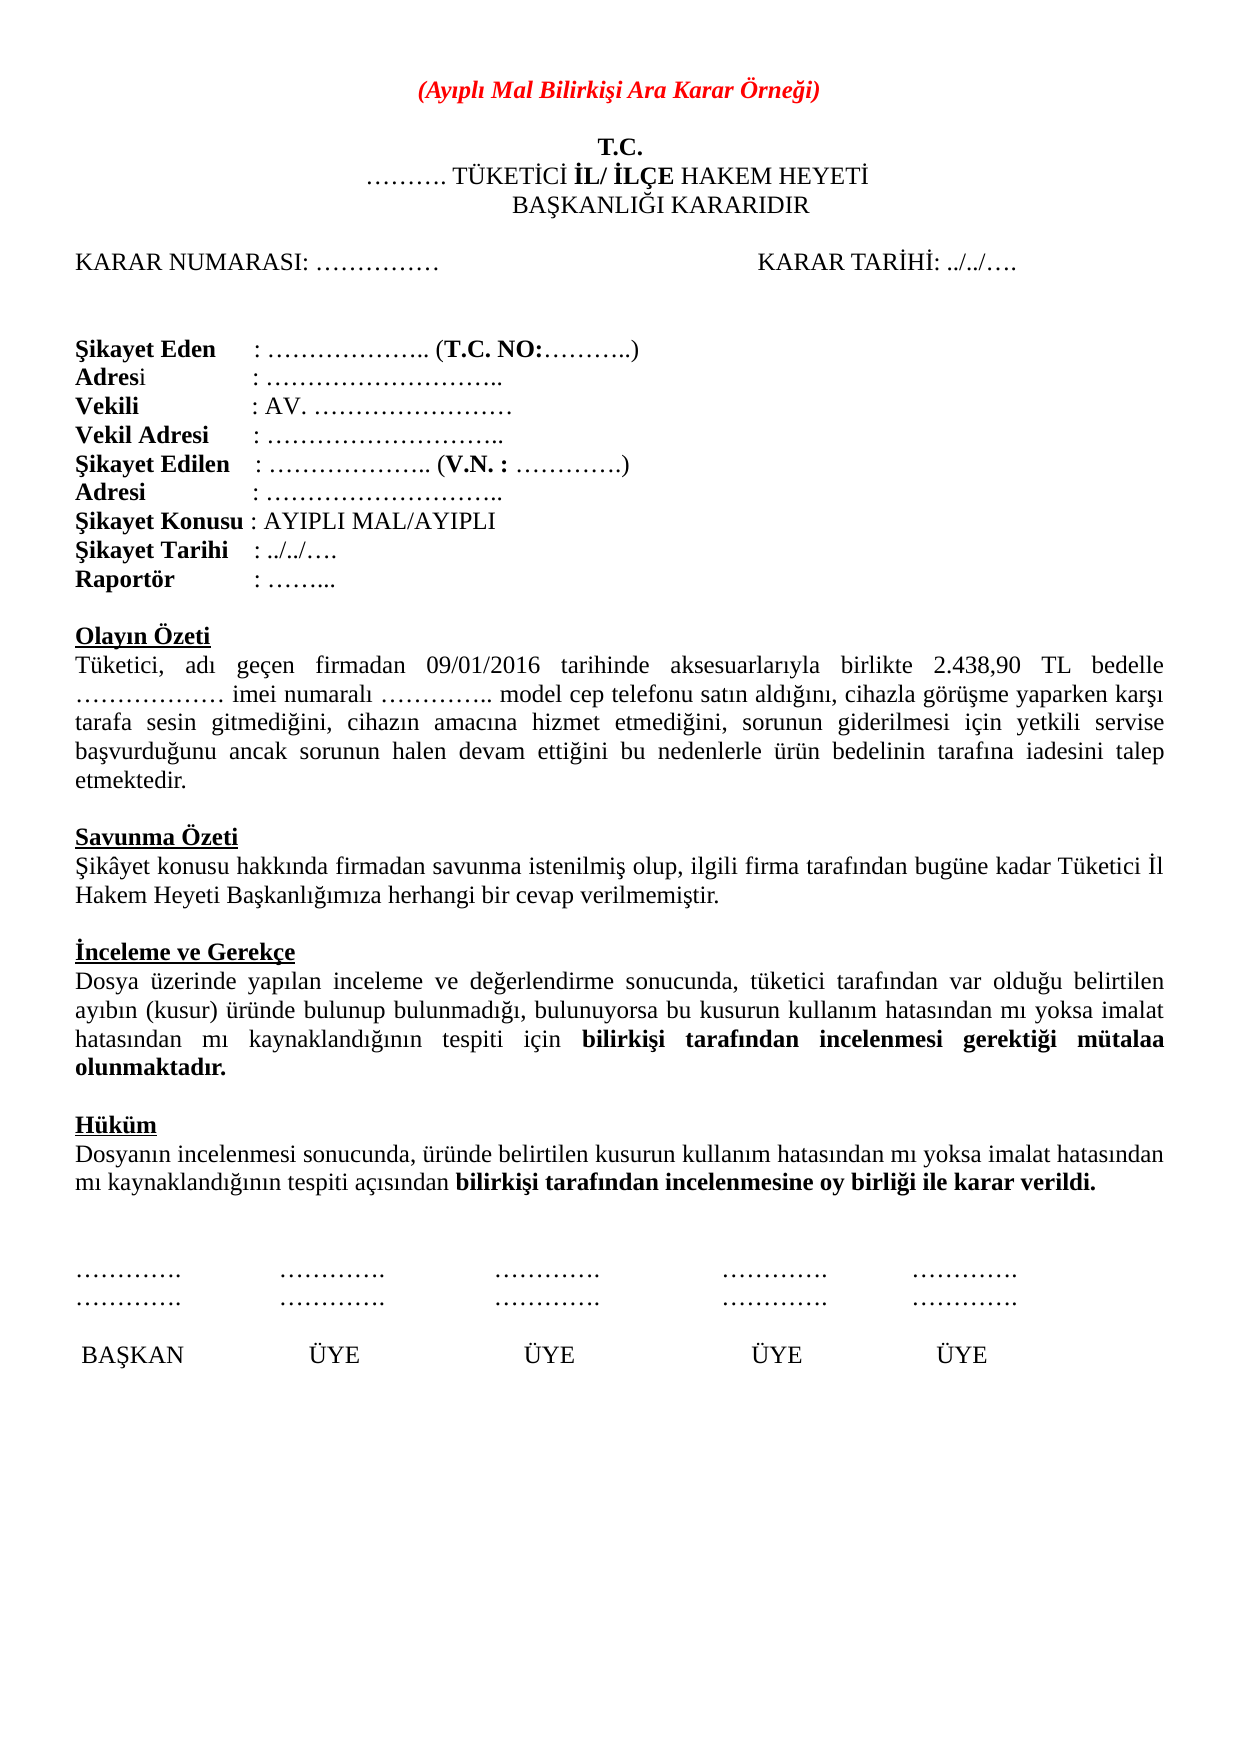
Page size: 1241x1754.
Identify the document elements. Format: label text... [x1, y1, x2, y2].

text Tüketici, adı geçen firmadan 09/01/2016 tarihinde aksesuarlarıyla birlikte 2.438,90 TL bedelle ……………… imei numaralı ………….. model cep telefonu satın aldığını, cihazla görüşme yaparken karşı tarafa sesin gitmediğini, cihazın amacına hizmet etmediğini, sorunun giderilmesi için yetkili servise başvurduğunu ancak sorunun halen devam ettiğini bu nedenlerle ürün bedelinin tarafına iadesini talep etmektedir. [75, 650, 1165, 794]
text Şikayet Eden : ……………….. (T.C. NO:………..) [75, 334, 1165, 362]
text …………. …………. …………. …………. …………. [75, 1282, 1165, 1311]
text Adresi : ……………………….. [75, 477, 1165, 506]
text Hüküm [75, 1110, 1165, 1139]
text Şikayet Konusu : AYIPLI MAL/AYIPLI [75, 506, 1165, 535]
text Vekil Adresi : ……………………….. [75, 420, 1165, 449]
text Vekili : AV. …………………… [75, 391, 1165, 420]
text Şikayet Tarihi : ../../…. [75, 535, 1165, 564]
text İnceleme ve Gerekçe [75, 937, 1165, 966]
text BAŞKANLIĞI KARARIDIR [75, 190, 1165, 219]
text Olayın Özeti [75, 621, 1165, 650]
text T.C. [75, 132, 1165, 161]
text Adresi : ……………………….. [75, 362, 1165, 391]
text …………. …………. …………. …………. …………. [75, 1254, 1165, 1282]
text BAŞKAN ÜYE ÜYE ÜYE ÜYE [75, 1340, 1165, 1369]
text (Ayıplı Mal Bilirkişi Ara Karar Örneği) [75, 75, 1165, 104]
text Şikayet Edilen : ……………….. (V.N. : ………….) [75, 449, 1165, 477]
text Şikâyet konusu hakkında firmadan savunma istenilmiş olup, ilgili firma tarafından bugüne kadar Tüketici İl Hakem Heyeti Başkanlığımıza herhangi bir cevap verilmemiştir. [75, 851, 1165, 909]
text Raportör : ……... [75, 564, 1165, 592]
text Dosyanın incelenmesi sonucunda, üründe belirtilen kusurun kullanım hatasından mı yoksa imalat hatasından mı kaynaklandığının tespiti açısından bilirkişi tarafından incelenmesine oy birliği ile karar verildi. [75, 1139, 1165, 1196]
text Dosya üzerinde yapılan inceleme ve değerlendirme sonucunda, tüketici tarafından var olduğu belirtilen ayıbın (kusur) üründe bulunup bulunmadığı, bulunuyorsa bu kusurun kullanım hatasından mı yoksa imalat hatasından mı kaynaklandığının tespiti için bilirkişi tarafından incelenmesi gerektiği mütalaa olunmaktadır. [75, 966, 1165, 1081]
text KARAR NUMARASI: …………… KARAR TARİHİ: ../../…. [75, 247, 1165, 276]
text Savunma Özeti [75, 822, 1165, 851]
text ………. TÜKETİCİ İL/ İLÇE HAKEM HEYETİ [75, 161, 1165, 190]
